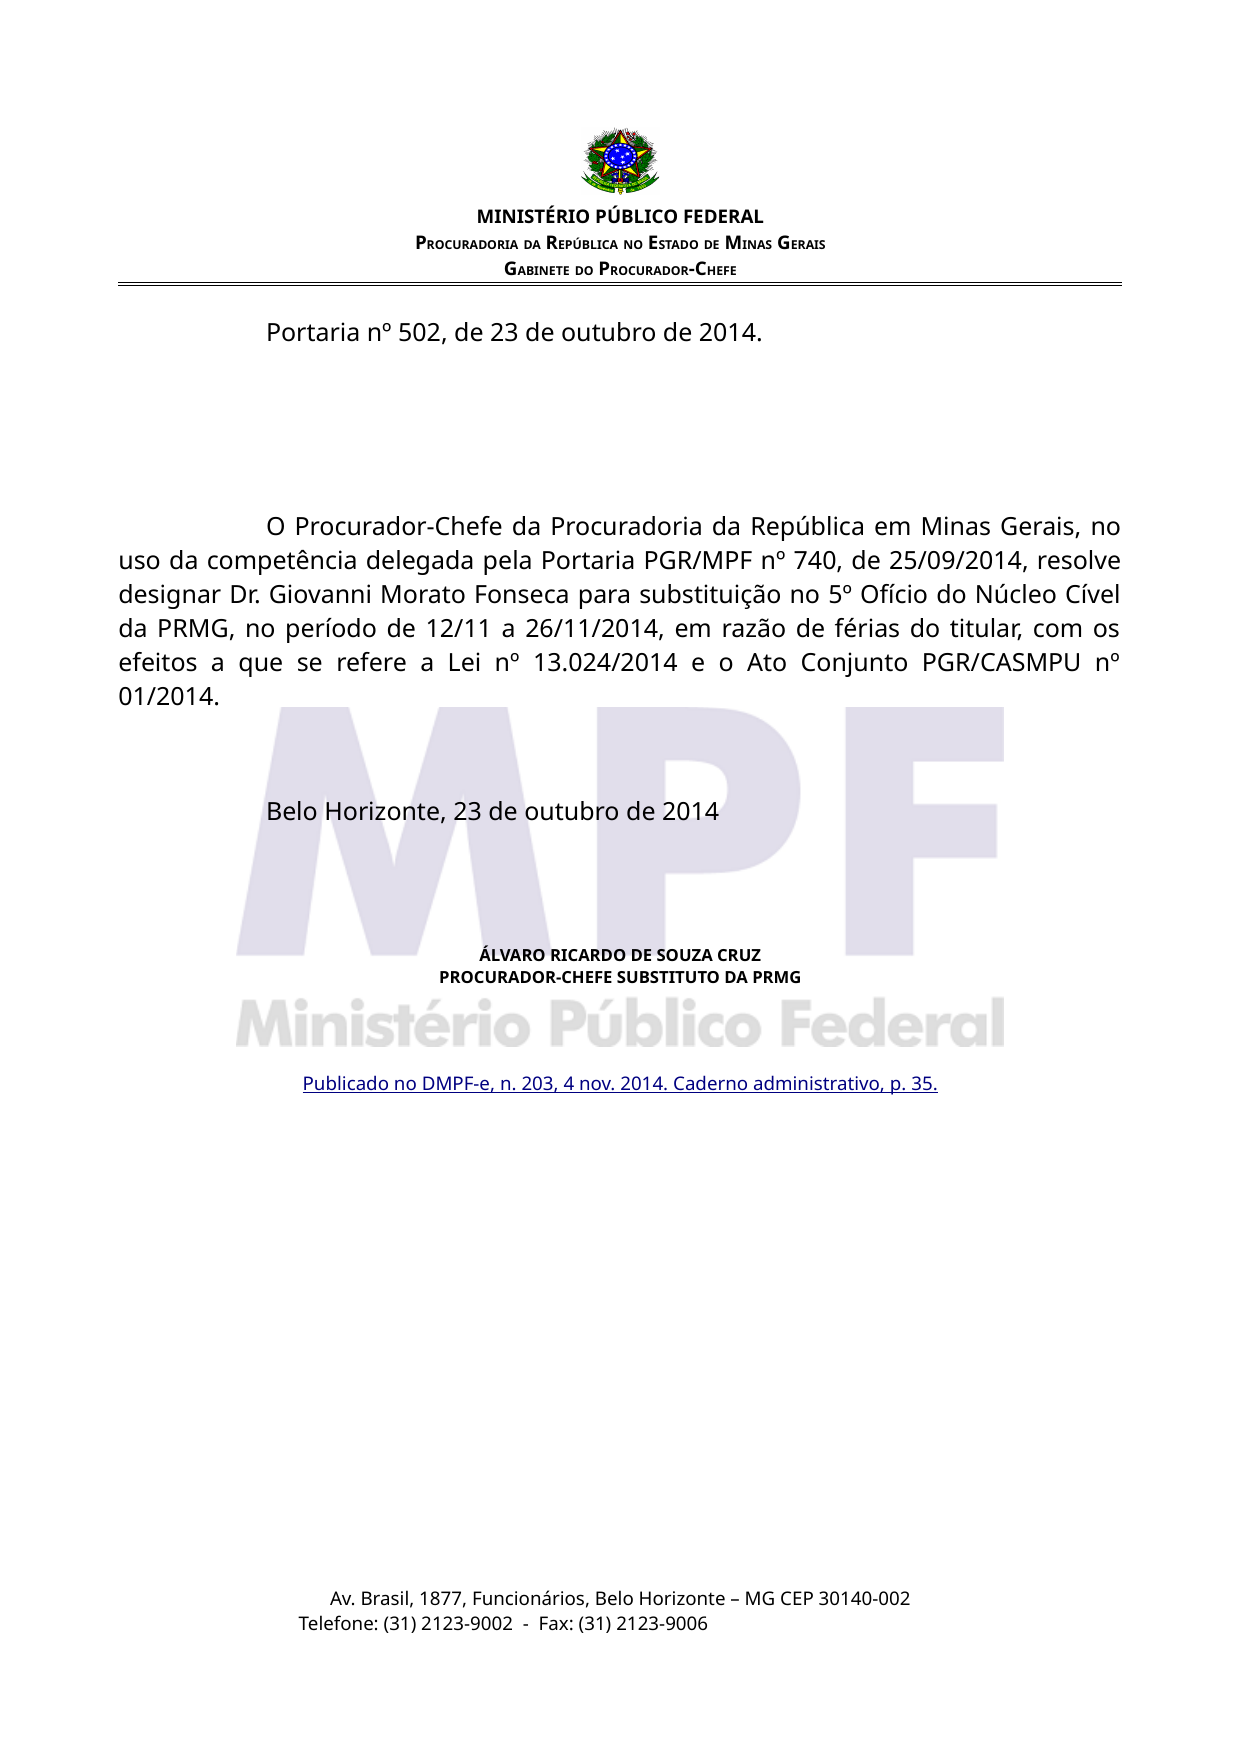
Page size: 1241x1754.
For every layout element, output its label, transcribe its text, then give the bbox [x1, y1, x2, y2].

picture [236, 828, 1004, 943]
text Publicado no DMPF-e, n. 203, 4 nov. 2014. Caderno administrativo, p. 35. [118, 1070, 1122, 1096]
text Portaria nº 502, de 23 de outubro de 2014. [118, 314, 1122, 348]
picture [581, 127, 660, 195]
text PROCURADOR-CHEFE SUBSTITUTO DA PRMG [118, 966, 1122, 989]
picture [236, 713, 1004, 794]
text ÁLVARO RICARDO DE SOUZA CRUZ [118, 943, 1122, 966]
picture [236, 989, 1004, 1047]
text Belo Horizonte, 23 de outubro de 2014 [118, 794, 1122, 828]
text O Procurador-Chefe da Procuradoria da República em Minas Gerais, no uso da competência delegada pela Portaria PGR/MPF nº 740, de 25/09/2014, resolve designar Dr. Giovanni Morato Fonseca para substituição no 5º Ofício do Núcleo Cível da PRMG, no período de 12/11 a 26/11/2014, em razão de férias do titular, com os efeitos a que se refere a Lei nº 13.024/2014 e o Ato Conjunto PGR/CASMPU nº 01/2014. [118, 508, 1122, 713]
